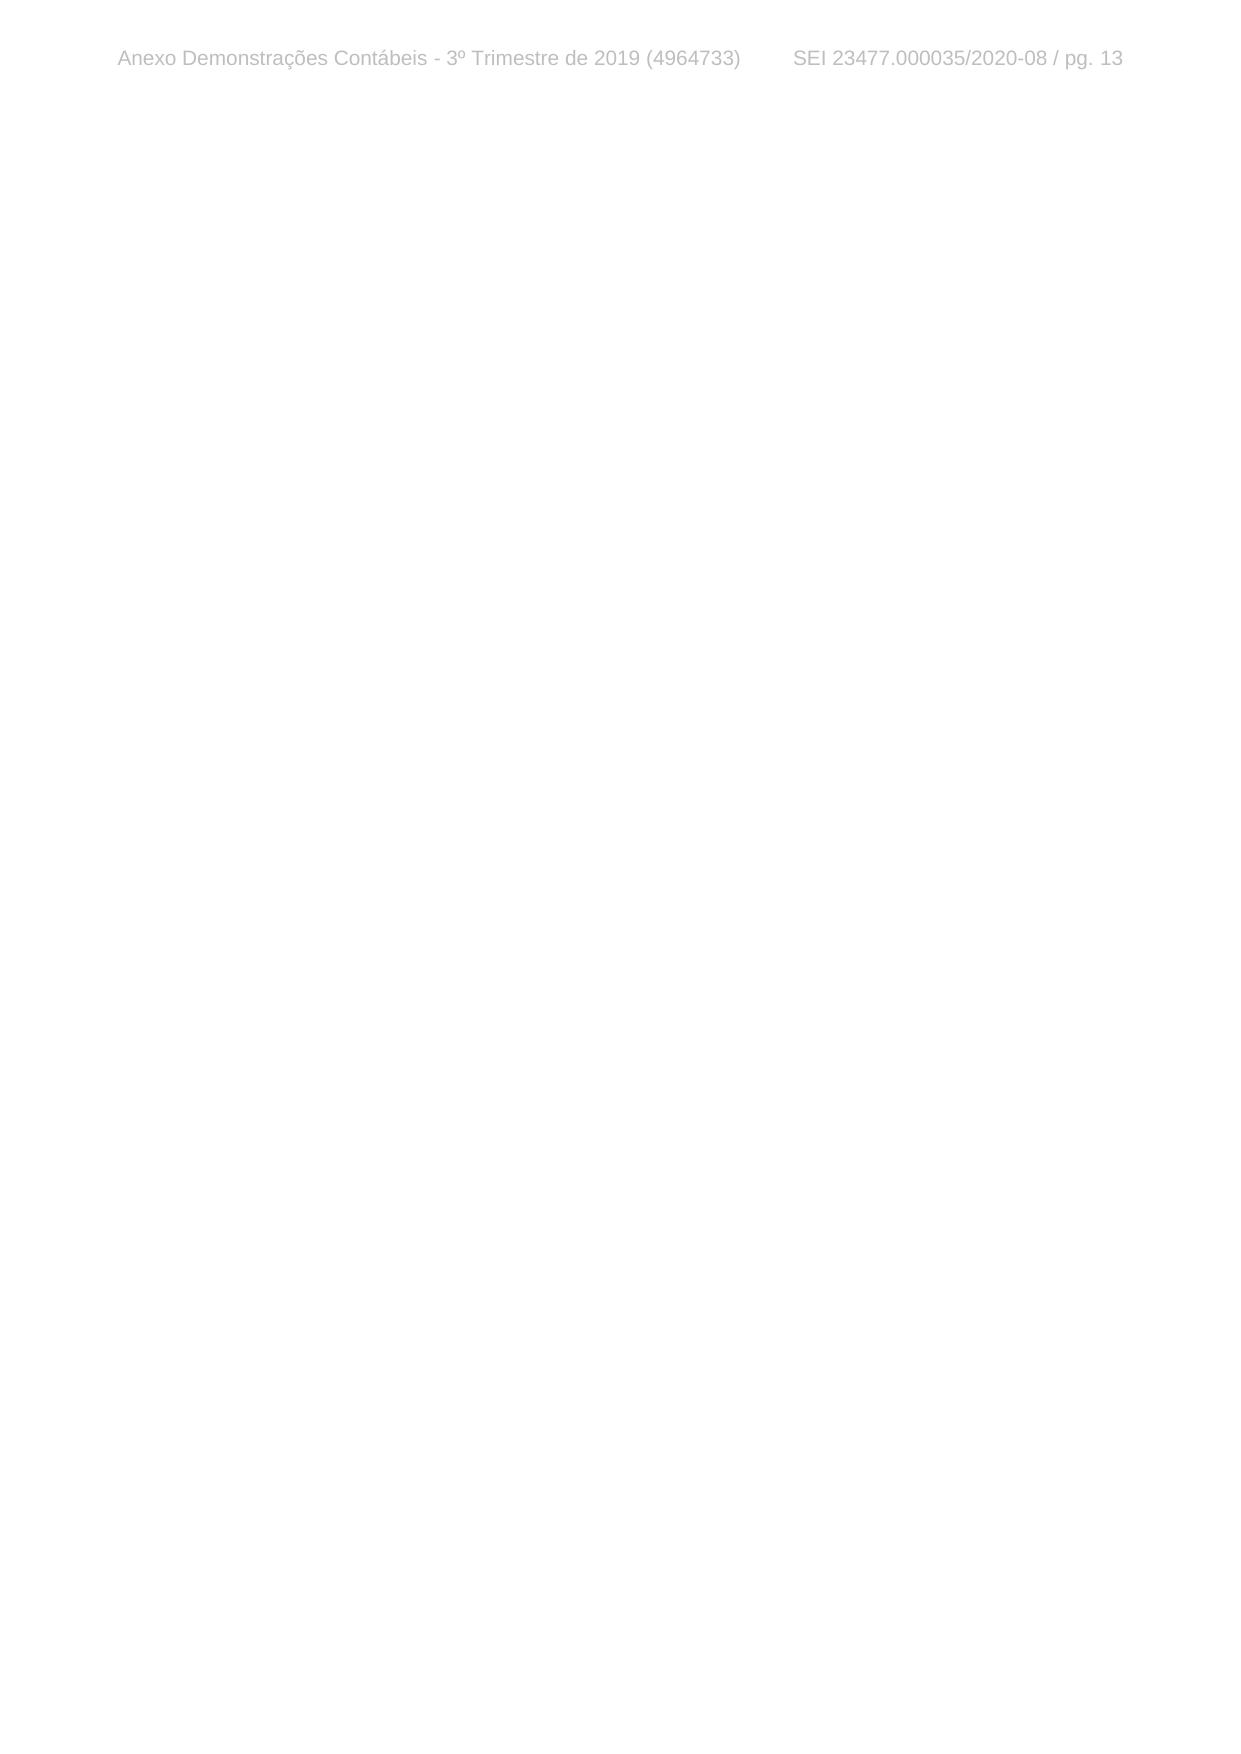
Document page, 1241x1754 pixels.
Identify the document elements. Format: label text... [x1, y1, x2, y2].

text Anexo Demonstrações Contábeis - 3º Trimestre de 2019 (4964733) SEI 23477.000035/2020-08 / pg. 13 [117, 46, 1154, 70]
